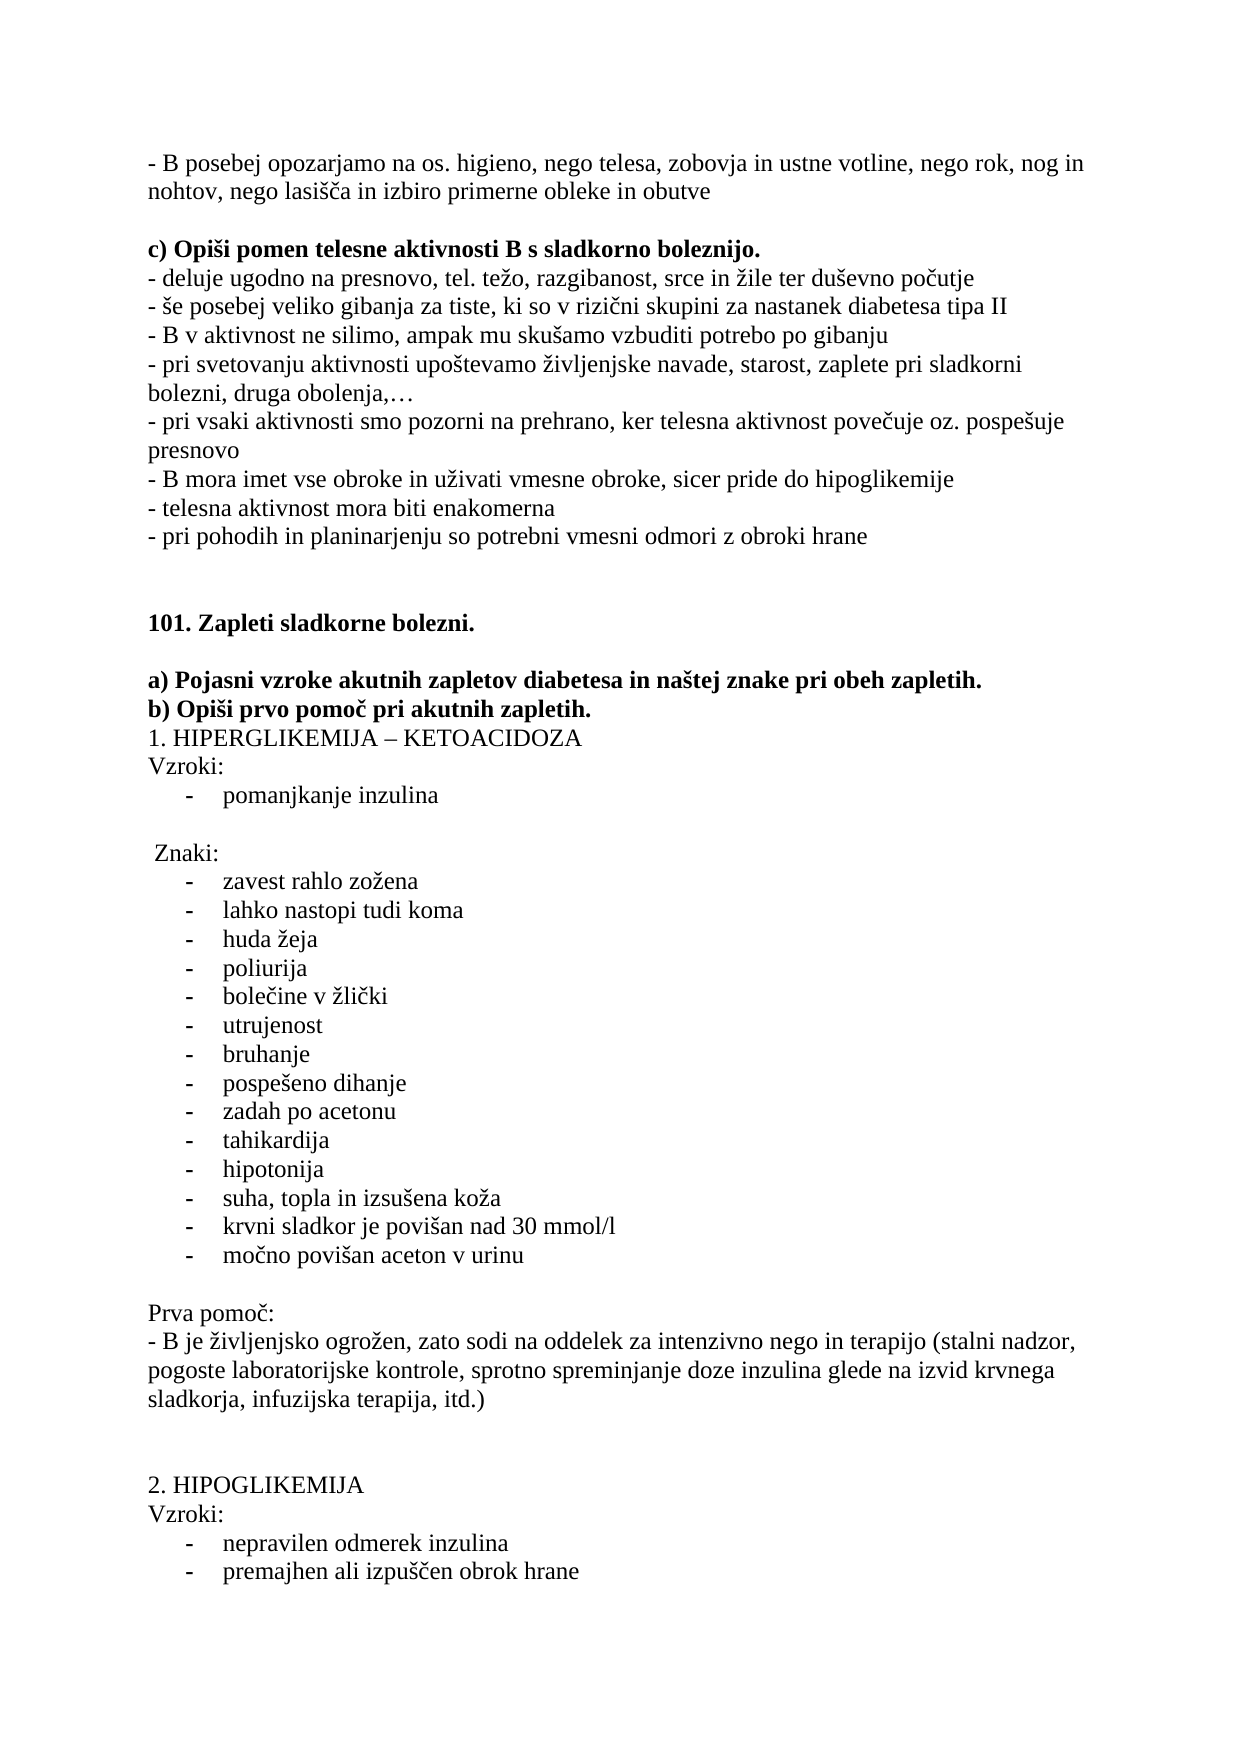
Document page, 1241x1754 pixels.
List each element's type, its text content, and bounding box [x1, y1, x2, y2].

text c) Opiši pomen telesne aktivnosti B s sladkorno boleznijo. [148, 234, 1092, 263]
list krvni sladkor je povišan nad 30 mmol/l [185, 1211, 1092, 1240]
text - B mora imet vse obroke in uživati vmesne obroke, sicer pride do hipoglikemije [148, 464, 1092, 493]
text 2. HIPOGLIKEMIJA [148, 1470, 1092, 1499]
text - pri svetovanju aktivnosti upoštevamo življenjske navade, starost, zaplete pri sladkorni bolezni, druga obolenja,… [148, 349, 1092, 406]
text Znaki: [148, 838, 1092, 866]
text - pri vsaki aktivnosti smo pozorni na prehrano, ker telesna aktivnost povečuje oz. pospešuje presnovo [148, 406, 1092, 464]
list huda žeja [185, 924, 1092, 953]
list lahko nastopi tudi koma [185, 895, 1092, 924]
text - deluje ugodno na presnovo, tel. težo, razgibanost, srce in žile ter duševno počutje [148, 263, 1092, 291]
text - B posebej opozarjamo na os. higieno, nego telesa, zobovja in ustne votline, nego rok, nog in nohtov, nego lasišča in izbiro primerne obleke in obutve [148, 148, 1092, 205]
list pospešeno dihanje [185, 1068, 1092, 1096]
text - še posebej veliko gibanja za tiste, ki so v rizični skupini za nastanek diabetesa tipa II [148, 291, 1092, 320]
text a) Pojasni vzroke akutnih zapletov diabetesa in naštej znake pri obeh zapletih. [148, 665, 1092, 694]
list zadah po acetonu [185, 1096, 1092, 1125]
text b) Opiši prvo pomoč pri akutnih zapletih. [148, 694, 1092, 723]
text 101. Zapleti sladkorne bolezni. [148, 608, 1092, 636]
text Vzroki: [148, 1499, 1092, 1528]
list tahikardija [185, 1125, 1092, 1154]
list pomanjkanje inzulina [185, 780, 1092, 809]
list premajhen ali izpuščen obrok hrane [185, 1556, 1092, 1585]
list nepravilen odmerek inzulina [185, 1528, 1092, 1556]
text - telesna aktivnost mora biti enakomerna [148, 493, 1092, 521]
list bruhanje [185, 1039, 1092, 1068]
text - B v aktivnost ne silimo, ampak mu skušamo vzbuditi potrebo po gibanju [148, 320, 1092, 349]
text Prva pomoč: [148, 1298, 1092, 1326]
text - pri pohodih in planinarjenju so potrebni vmesni odmori z obroki hrane [148, 521, 1092, 550]
list hipotonija [185, 1154, 1092, 1183]
text 1. HIPERGLIKEMIJA – KETOACIDOZA [148, 723, 1092, 751]
text - B je življenjsko ogrožen, zato sodi na oddelek za intenzivno nego in terapijo (stalni nadzor, pogoste laboratorijske kontrole, sprotno spreminjanje doze inzulina glede na izvid krvnega sladkorja, infuzijska terapija, itd.) [148, 1326, 1092, 1413]
list poliurija [185, 953, 1092, 981]
list utrujenost [185, 1010, 1092, 1039]
list zavest rahlo zožena [185, 866, 1092, 895]
list močno povišan aceton v urinu [185, 1240, 1092, 1269]
text Vzroki: [148, 751, 1092, 780]
list suha, topla in izsušena koža [185, 1183, 1092, 1211]
list bolečine v žlički [185, 981, 1092, 1010]
